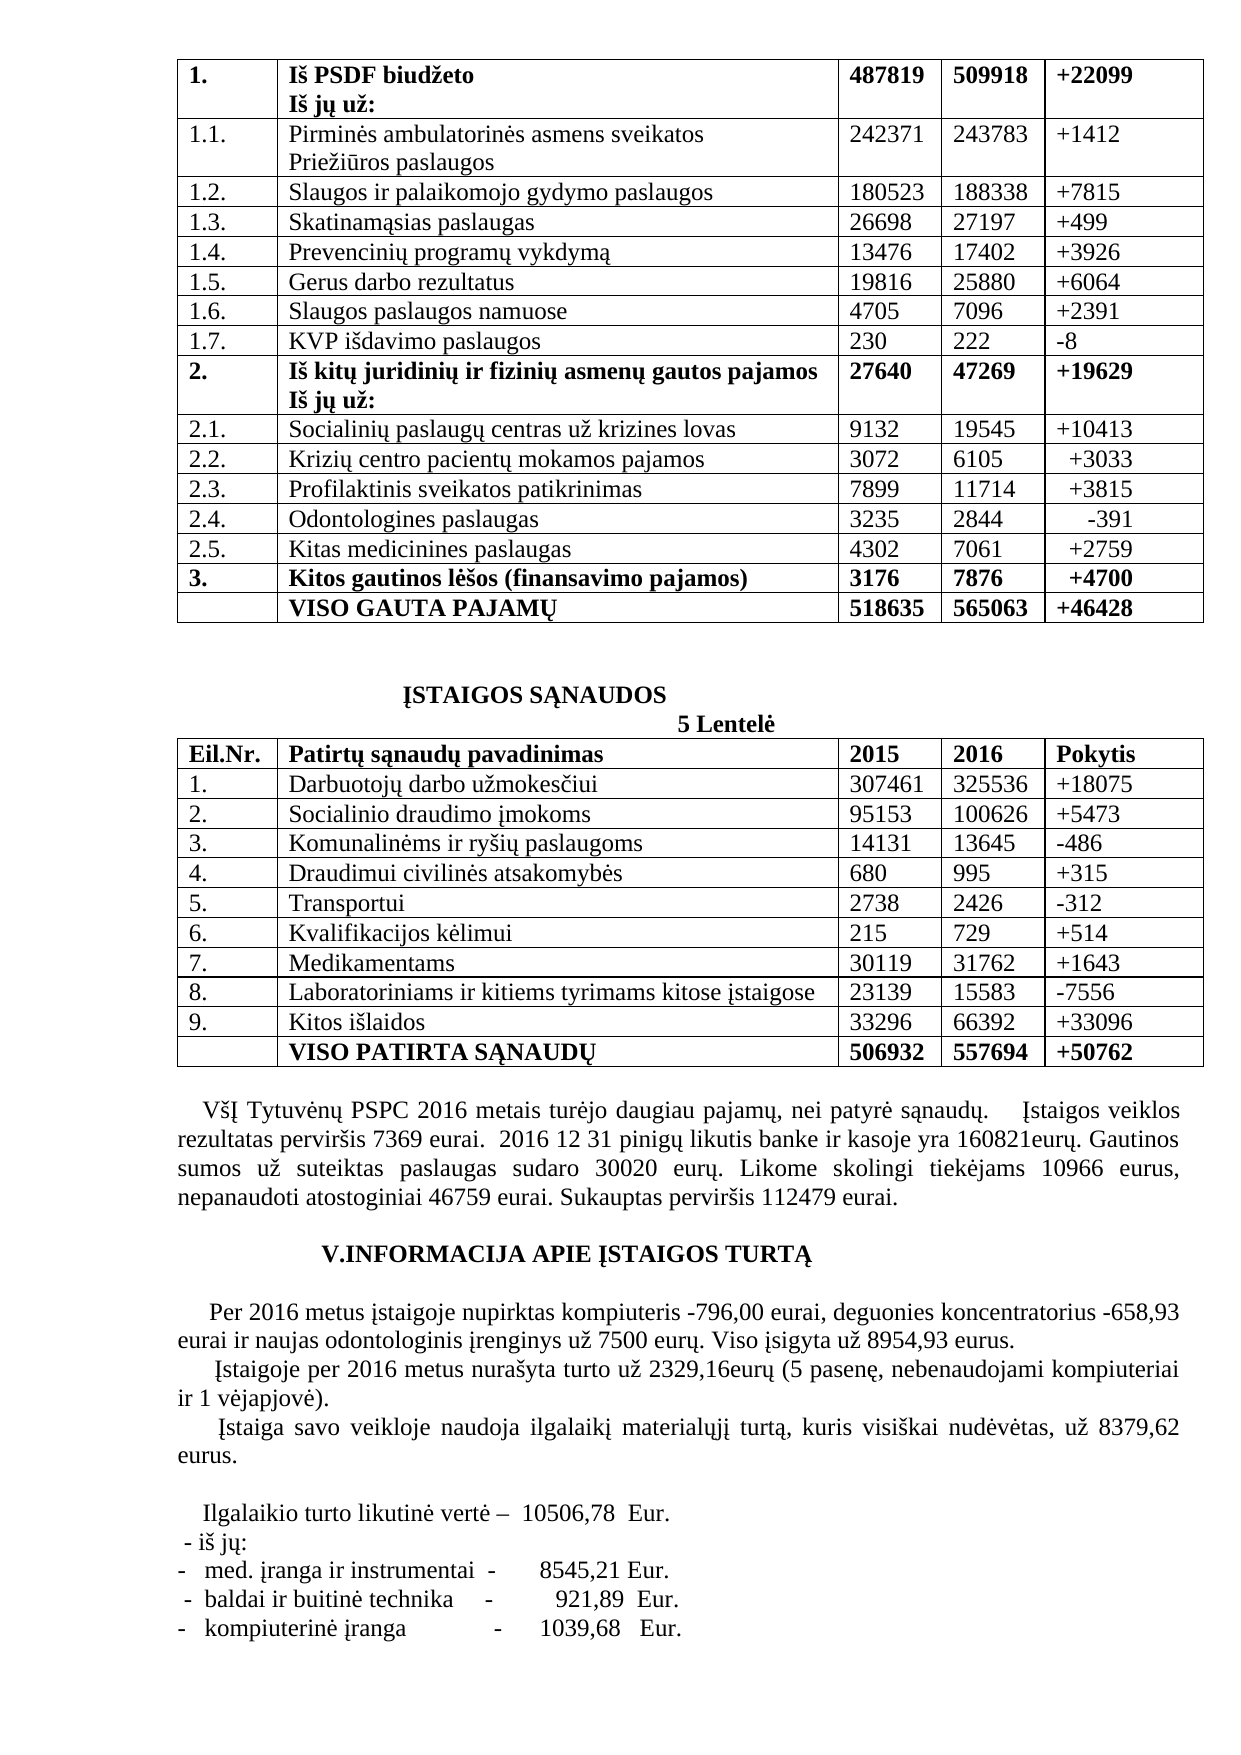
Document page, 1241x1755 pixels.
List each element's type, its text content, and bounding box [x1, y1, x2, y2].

table_cell +3815 [1046, 474, 1203, 503]
table_cell +514 [1046, 918, 1203, 947]
table_cell +7815 [1046, 177, 1203, 206]
table_cell +22099 [1046, 60, 1203, 118]
table_cell 17402 [942, 237, 1044, 266]
text Įstaigoje per 2016 metus nurašyta turto už 2329,16eurų (5 pasenę, nebenaudojami kompiuteriai ir 1 vėjapjovė). [177, 1354, 1181, 1412]
table_cell 15583 [942, 978, 1044, 1006]
table_cell VISO GAUTA PAJAMŲ [278, 593, 838, 622]
table_cell 680 [839, 858, 941, 887]
text 5 Lentelė [177, 709, 1181, 738]
table_cell 19545 [942, 415, 1044, 443]
table_cell 3. [178, 829, 277, 857]
table_cell 2.2. [178, 444, 277, 473]
table_cell 31762 [942, 948, 1044, 976]
table_cell Skatinamąsias paslaugas [278, 207, 838, 236]
table_cell 4302 [839, 534, 941, 562]
table_cell +1412 [1046, 119, 1203, 176]
text - baldai ir buitinė technika - 921,89 Eur. [177, 1584, 1181, 1613]
table_cell 995 [942, 858, 1044, 887]
table_cell Medikamentams [278, 948, 838, 976]
text Ilgalaikio turto likutinė vertė – 10506,78 Eur. [177, 1498, 1181, 1527]
table_cell 1. [178, 769, 277, 798]
table_cell 307461 [839, 769, 941, 798]
text - kompiuterinė įranga - 1039,68 Eur. [177, 1613, 1181, 1642]
table_cell 3235 [839, 504, 941, 533]
table_cell 7. [178, 948, 277, 976]
table_cell 215 [839, 918, 941, 947]
table_cell 3176 [839, 564, 941, 592]
table_cell +4700 [1046, 564, 1203, 592]
table_cell 9132 [839, 415, 941, 443]
table_cell KVP išdavimo paslaugos [278, 326, 838, 355]
table_cell 243783 [942, 119, 1044, 176]
table_cell 325536 [942, 769, 1044, 798]
table_cell 23139 [839, 978, 941, 1006]
table_cell Krizių centro pacientų mokamos pajamos [278, 444, 838, 473]
table_cell Prevencinių programų vykdymą [278, 237, 838, 266]
text - med. įranga ir instrumentai - 8545,21 Eur. [177, 1556, 1181, 1584]
table_cell Kitos gautinos lėšos (finansavimo pajamos) [278, 564, 838, 592]
table_cell Iš PSDF biudžeto Iš jų už: [278, 60, 838, 118]
table_cell 1.5. [178, 267, 277, 295]
table_cell Iš kitų juridinių ir fizinių asmenų gautos pajamos Iš jų už: [278, 356, 838, 413]
table_cell 1. [178, 60, 277, 118]
table_cell Transportui [278, 888, 838, 917]
table_cell Laboratoriniams ir kitiems tyrimams kitose įstaigose [278, 978, 838, 1006]
table_cell +2391 [1046, 296, 1203, 325]
table_cell 19816 [839, 267, 941, 295]
table_cell 6105 [942, 444, 1044, 473]
table_cell 180523 [839, 177, 941, 206]
table_cell Profilaktinis sveikatos patikrinimas [278, 474, 838, 503]
table_cell 100626 [942, 799, 1044, 827]
table_cell +3926 [1046, 237, 1203, 266]
table_cell 4. [178, 858, 277, 887]
table_cell Pirminės ambulatorinės asmens sveikatos Priežiūros paslaugos [278, 119, 838, 176]
table_cell Kitas medicinines paslaugas [278, 534, 838, 562]
table_cell 1.7. [178, 326, 277, 355]
table_cell 7096 [942, 296, 1044, 325]
table_cell +499 [1046, 207, 1203, 236]
table_cell 2.3. [178, 474, 277, 503]
table_cell Draudimui civilinės atsakomybės [278, 858, 838, 887]
table_cell -8 [1046, 326, 1203, 355]
table_cell 30119 [839, 948, 941, 976]
table_cell 242371 [839, 119, 941, 176]
table_cell 2426 [942, 888, 1044, 917]
table_cell 2. [178, 799, 277, 827]
table_cell +10413 [1046, 415, 1203, 443]
table_cell 47269 [942, 356, 1044, 413]
table_cell +6064 [1046, 267, 1203, 295]
table_cell Gerus darbo rezultatus [278, 267, 838, 295]
table_cell 1.1. [178, 119, 277, 176]
text V.INFORMACIJA APIE ĮSTAIGOS TURTĄ [177, 1239, 1181, 1268]
table_cell +1643 [1046, 948, 1203, 976]
table_cell 2738 [839, 888, 941, 917]
table_cell VISO PATIRTA SĄNAUDŲ [278, 1037, 838, 1066]
table_cell 2.1. [178, 415, 277, 443]
table_cell 729 [942, 918, 1044, 947]
table_cell 9. [178, 1007, 277, 1036]
table_cell 2.4. [178, 504, 277, 533]
table_cell 2. [178, 356, 277, 413]
table_cell 25880 [942, 267, 1044, 295]
table_cell 3072 [839, 444, 941, 473]
table_cell 14131 [839, 829, 941, 857]
table_cell 506932 [839, 1037, 941, 1066]
table_header Eil.Nr. [178, 739, 277, 768]
table_cell Socialinių paslaugų centras už krizines lovas [278, 415, 838, 443]
table_cell 7899 [839, 474, 941, 503]
table_cell 33296 [839, 1007, 941, 1036]
table_cell 95153 [839, 799, 941, 827]
table_header Patirtų sąnaudų pavadinimas [278, 739, 838, 768]
table_cell 66392 [942, 1007, 1044, 1036]
text Įstaiga savo veikloje naudoja ilgalaikį materialųjį turtą, kuris visiškai nudėvėtas, už 8379,62 eurus. [177, 1412, 1181, 1469]
table_cell 557694 [942, 1037, 1044, 1066]
table_cell 1.2. [178, 177, 277, 206]
table_cell +2759 [1046, 534, 1203, 562]
table_cell 509918 [942, 60, 1044, 118]
table_cell 2.5. [178, 534, 277, 562]
table_cell 27197 [942, 207, 1044, 236]
table_cell +33096 [1046, 1007, 1203, 1036]
table_cell 1.6. [178, 296, 277, 325]
table_cell 27640 [839, 356, 941, 413]
table_cell 26698 [839, 207, 941, 236]
table_cell 565063 [942, 593, 1044, 622]
text ĮSTAIGOS SĄNAUDOS [177, 681, 1181, 709]
text VšĮ Tytuvėnų PSPC 2016 metais turėjo daugiau pajamų, nei patyrė sąnaudų. Įstaigos veiklos rezultatas perviršis 7369 eurai. 2016 12 31 pinigų likutis banke ir kasoje yra 160821eurų. Gautinos sumos už suteiktas paslaugas sudaro 30020 eurų. Likome skolingi tiekėjams 10966 eurus, nepanaudoti atostoginiai 46759 eurai. Sukauptas perviršis 112479 eurai. [177, 1096, 1181, 1211]
table_cell 222 [942, 326, 1044, 355]
table_cell Slaugos ir palaikomojo gydymo paslaugos [278, 177, 838, 206]
table_cell +5473 [1046, 799, 1203, 827]
table_cell 1.3. [178, 207, 277, 236]
table_cell Darbuotojų darbo užmokesčiui [278, 769, 838, 798]
text Per 2016 metus įstaigoje nupirktas kompiuteris -796,00 eurai, deguonies koncentratorius -658,93 eurai ir naujas odontologinis įrenginys už 7500 eurų. Viso įsigyta už 8954,93 eurus. [177, 1297, 1181, 1354]
table_cell Odontologines paslaugas [278, 504, 838, 533]
table_cell +50762 [1046, 1037, 1203, 1066]
table_cell 5. [178, 888, 277, 917]
table_cell -486 [1046, 829, 1203, 857]
table_cell 518635 [839, 593, 941, 622]
table_cell +315 [1046, 858, 1203, 887]
table_cell Komunalinėms ir ryšių paslaugoms [278, 829, 838, 857]
table_cell -7556 [1046, 978, 1203, 1006]
table_cell [178, 1037, 277, 1066]
table_cell 4705 [839, 296, 941, 325]
table_cell 13476 [839, 237, 941, 266]
table_cell 11714 [942, 474, 1044, 503]
table_cell 6. [178, 918, 277, 947]
table_cell -312 [1046, 888, 1203, 917]
table_cell 230 [839, 326, 941, 355]
table_cell 7876 [942, 564, 1044, 592]
table_cell +3033 [1046, 444, 1203, 473]
table_cell Kitos išlaidos [278, 1007, 838, 1036]
table_cell +19629 [1046, 356, 1203, 413]
table_cell 487819 [839, 60, 941, 118]
table_cell 188338 [942, 177, 1044, 206]
table_cell 2844 [942, 504, 1044, 533]
text - iš jų: [177, 1527, 1181, 1556]
table_cell 3. [178, 564, 277, 592]
table_cell 1.4. [178, 237, 277, 266]
table_header 2015 [839, 739, 941, 768]
table_cell +18075 [1046, 769, 1203, 798]
table_cell [178, 593, 277, 622]
table_cell 7061 [942, 534, 1044, 562]
table_cell Kvalifikacijos kėlimui [278, 918, 838, 947]
table_cell Socialinio draudimo įmokoms [278, 799, 838, 827]
table_header Pokytis [1046, 739, 1203, 768]
table_cell -391 [1046, 504, 1203, 533]
table_cell 8. [178, 978, 277, 1006]
table_cell +46428 [1046, 593, 1203, 622]
table_cell Slaugos paslaugos namuose [278, 296, 838, 325]
table_cell 13645 [942, 829, 1044, 857]
table_header 2016 [942, 739, 1044, 768]
